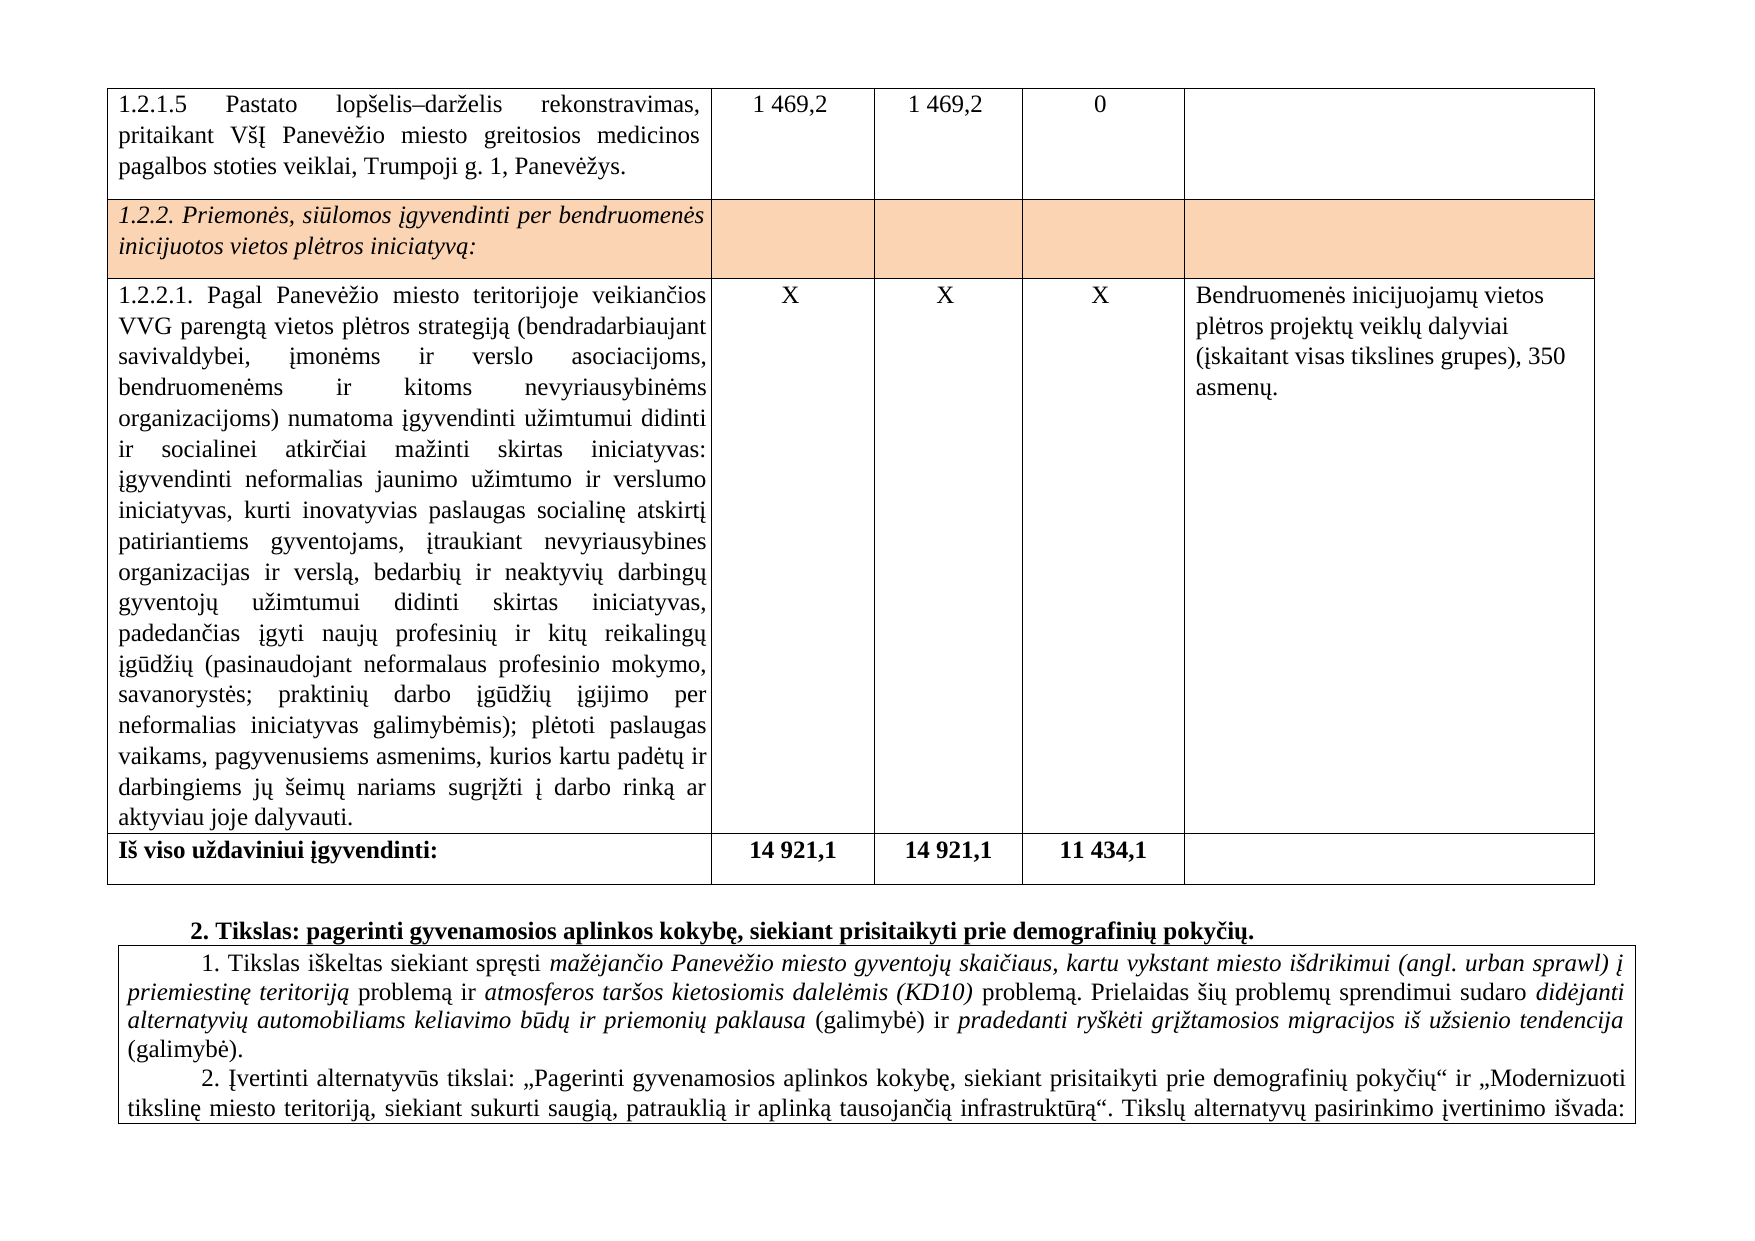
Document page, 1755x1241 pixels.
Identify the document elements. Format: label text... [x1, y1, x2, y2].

table_cell [1185, 89, 1594, 199]
table_cell 11 434,1 [1023, 834, 1184, 884]
table_cell 1 469,2 [712, 89, 874, 199]
table_cell X [712, 279, 874, 833]
table_cell 1 469,2 [875, 89, 1022, 199]
table_cell 14 921,1 [712, 834, 874, 884]
table_cell Bendruomenės inicijuojamų vietos plėtros projektų veiklų dalyviai (įskaitant visas tikslines grupes), 350 asmenų. [1185, 279, 1594, 833]
table_cell 1.2.2.1. Pagal Panevėžio miesto teritorijoje veikiančios VVG parengtą vietos plėtros strategiją (bendradarbiaujant savivaldybei, įmonėms ir verslo asociacijoms, bendruomenėms ir kitoms nevyriausybinėms organizacijoms) numatoma įgyvendinti užimtumui didinti ir socialinei atkirčiai mažinti skirtas iniciatyvas: įgyvendinti neformalias jaunimo užimtumo ir verslumo iniciatyvas, kurti inovatyvias paslaugas socialinę atskirtį patiriantiems gyventojams, įtraukiant nevyriausybines organizacijas ir verslą, bedarbių ir neaktyvių darbingų gyventojų užimtumui didinti skirtas iniciatyvas, padedančias įgyti naujų profesinių ir kitų reikalingų įgūdžių (pasinaudojant neformalaus profesinio mokymo, savanorystės; praktinių darbo įgūdžių įgijimo per neformalias iniciatyvas galimybėmis); plėtoti paslaugas vaikams, pagyvenusiems asmenims, kurios kartu padėtų ir darbingiems jų šeimų nariams sugrįžti į darbo rinką ar aktyviau joje dalyvauti. [108, 279, 711, 833]
text 2. Įvertinti alternatyvūs tikslai: „Pagerinti gyvenamosios aplinkos kokybę, siekiant prisitaikyti prie demografinių pokyčių“ ir „Modernizuoti tikslinę miesto teritoriją, siekiant sukurti saugią, patrauklią ir aplinką tausojančią infrastruktūrą“. Tikslų alternatyvų pasirinkimo įvertinimo išvada: [119, 1060, 1635, 1123]
text 2. Tikslas: pagerinti gyvenamosios aplinkos kokybę, siekiant prisitaikyti prie demografinių pokyčių. [190, 916, 1636, 945]
table_cell [1023, 200, 1184, 278]
table_cell [875, 200, 1022, 278]
table_cell X [875, 279, 1022, 833]
table_cell [1185, 834, 1594, 884]
table_cell X [1023, 279, 1184, 833]
text 1. Tikslas iškeltas siekiant spręsti mažėjančio Panevėžio miesto gyventojų skaičiaus, kartu vykstant miesto išdrikimui (angl. urban sprawl) į priemiestinę teritoriją problemą ir atmosferos taršos kietosiomis dalelėmis (KD10) problemą. Prielaidas šių problemų sprendimui sudaro didėjanti alternatyvių automobiliams keliavimo būdų ir priemonių paklausa (galimybė) ir pradedanti ryškėti grįžtamosios migracijos iš užsienio tendencija (galimybė). [119, 946, 1635, 1060]
table_cell 0 [1023, 89, 1184, 199]
table_cell 14 921,1 [875, 834, 1022, 884]
table_cell 1.2.1.5 Pastato lopšelis–darželis rekonstravimas, pritaikant VšĮ Panevėžio miesto greitosios medicinos pagalbos stoties veiklai, Trumpoji g. 1, Panevėžys. [108, 89, 711, 199]
table_cell 1.2.2. Priemonės, siūlomos įgyvendinti per bendruomenės inicijuotos vietos plėtros iniciatyvą: [108, 200, 711, 278]
table_cell Iš viso uždaviniui įgyvendinti: [108, 834, 711, 884]
table_cell [1185, 200, 1594, 278]
table_cell [712, 200, 874, 278]
